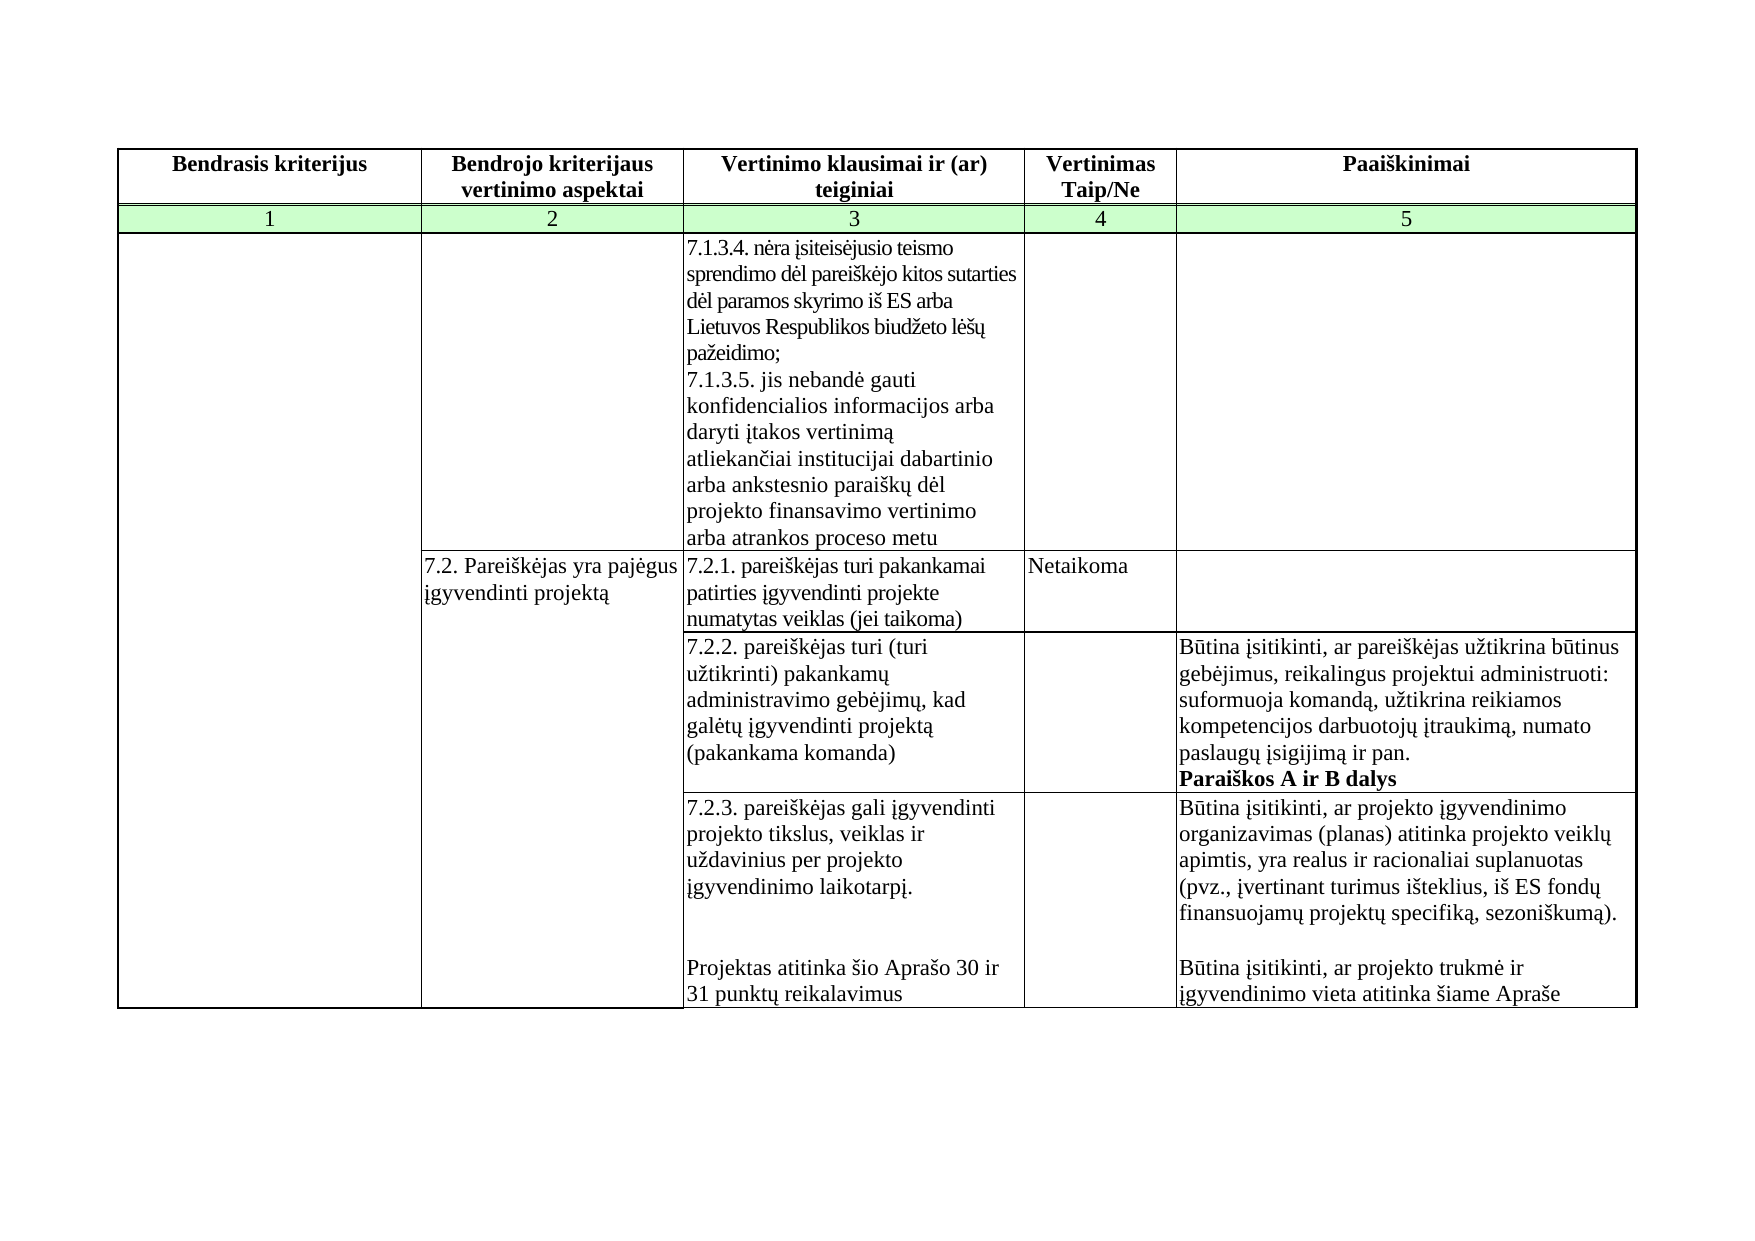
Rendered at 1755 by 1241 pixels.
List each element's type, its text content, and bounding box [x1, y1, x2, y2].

table_cell [119, 234, 421, 1007]
table_cell 7.2.1. pareiškėjas turi pakankamai patirties įgyvendinti projekte numatytas veiklas (jei taikoma) [684, 551, 1024, 631]
table_header Paaiškinimai [1177, 150, 1635, 202]
table_cell Būtina įsitikinti, ar projekto įgyvendinimo organizavimas (planas) atitinka projekto veiklų apimtis, yra realus ir racionaliai suplanuotas (pvz., įvertinant turimus išteklius, iš ES fondų finansuojamų projektų specifiką, sezoniškumą). [1177, 793, 1635, 952]
table_cell Būtina įsitikinti, ar projekto trukmė ir įgyvendinimo vieta atitinka šiame Apraše [1177, 952, 1635, 1007]
table_header Bendrojo kriterijaus vertinimo aspektai [422, 150, 683, 202]
table_cell 3 [684, 206, 1024, 232]
table_cell [1025, 234, 1176, 550]
table_header Vertinimas Taip/Ne [1025, 150, 1176, 202]
table_cell 1 [119, 206, 421, 232]
table_cell 2 [422, 206, 683, 232]
table_cell 7.2.3. pareiškėjas gali įgyvendinti projekto tikslus, veiklas ir uždavinius per projekto įgyvendinimo laikotarpį. [684, 793, 1024, 952]
table_cell 7.1.3.4. nėra įsiteisėjusio teismo sprendimo dėl pareiškėjo kitos sutarties dėl paramos skyrimo iš ES arba Lietuvos Respublikos biudžeto lėšų pažeidimo; 7.1.3.5. jis nebandė gauti konfidencialios informacijos arba daryti įtakos vertinimą atliekančiai institucijai dabartinio arba ankstesnio paraiškų dėl projekto finansavimo vertinimo arba atrankos proceso metu [684, 234, 1024, 550]
table_cell 4 [1025, 206, 1176, 232]
table_cell 5 [1177, 206, 1635, 232]
table_cell [1177, 551, 1635, 631]
table_cell 7.2.2. pareiškėjas turi (turi užtikrinti) pakankamų administravimo gebėjimų, kad galėtų įgyvendinti projektą (pakankama komanda) [684, 633, 1024, 792]
table_cell Projektas atitinka šio Aprašo 30 ir 31 punktų reikalavimus [684, 952, 1024, 1007]
table_cell [1025, 952, 1176, 1007]
table_cell 7.2. Pareiškėjas yra pajėgus įgyvendinti projektą [422, 551, 683, 1007]
table_cell [1025, 793, 1176, 952]
table_cell Būtina įsitikinti, ar pareiškėjas užtikrina būtinus gebėjimus, reikalingus projektui administruoti: suformuoja komandą, užtikrina reikiamos kompetencijos darbuotojų įtraukimą, numato paslaugų įsigijimą ir pan. Paraiškos A ir B dalys [1177, 633, 1635, 792]
table_cell [1025, 633, 1176, 792]
table_header Bendrasis kriterijus [119, 150, 421, 202]
table_cell Netaikoma [1025, 551, 1176, 631]
table_cell [422, 234, 683, 550]
table_cell [1177, 234, 1635, 550]
table_header Vertinimo klausimai ir (ar) teiginiai [684, 150, 1024, 202]
